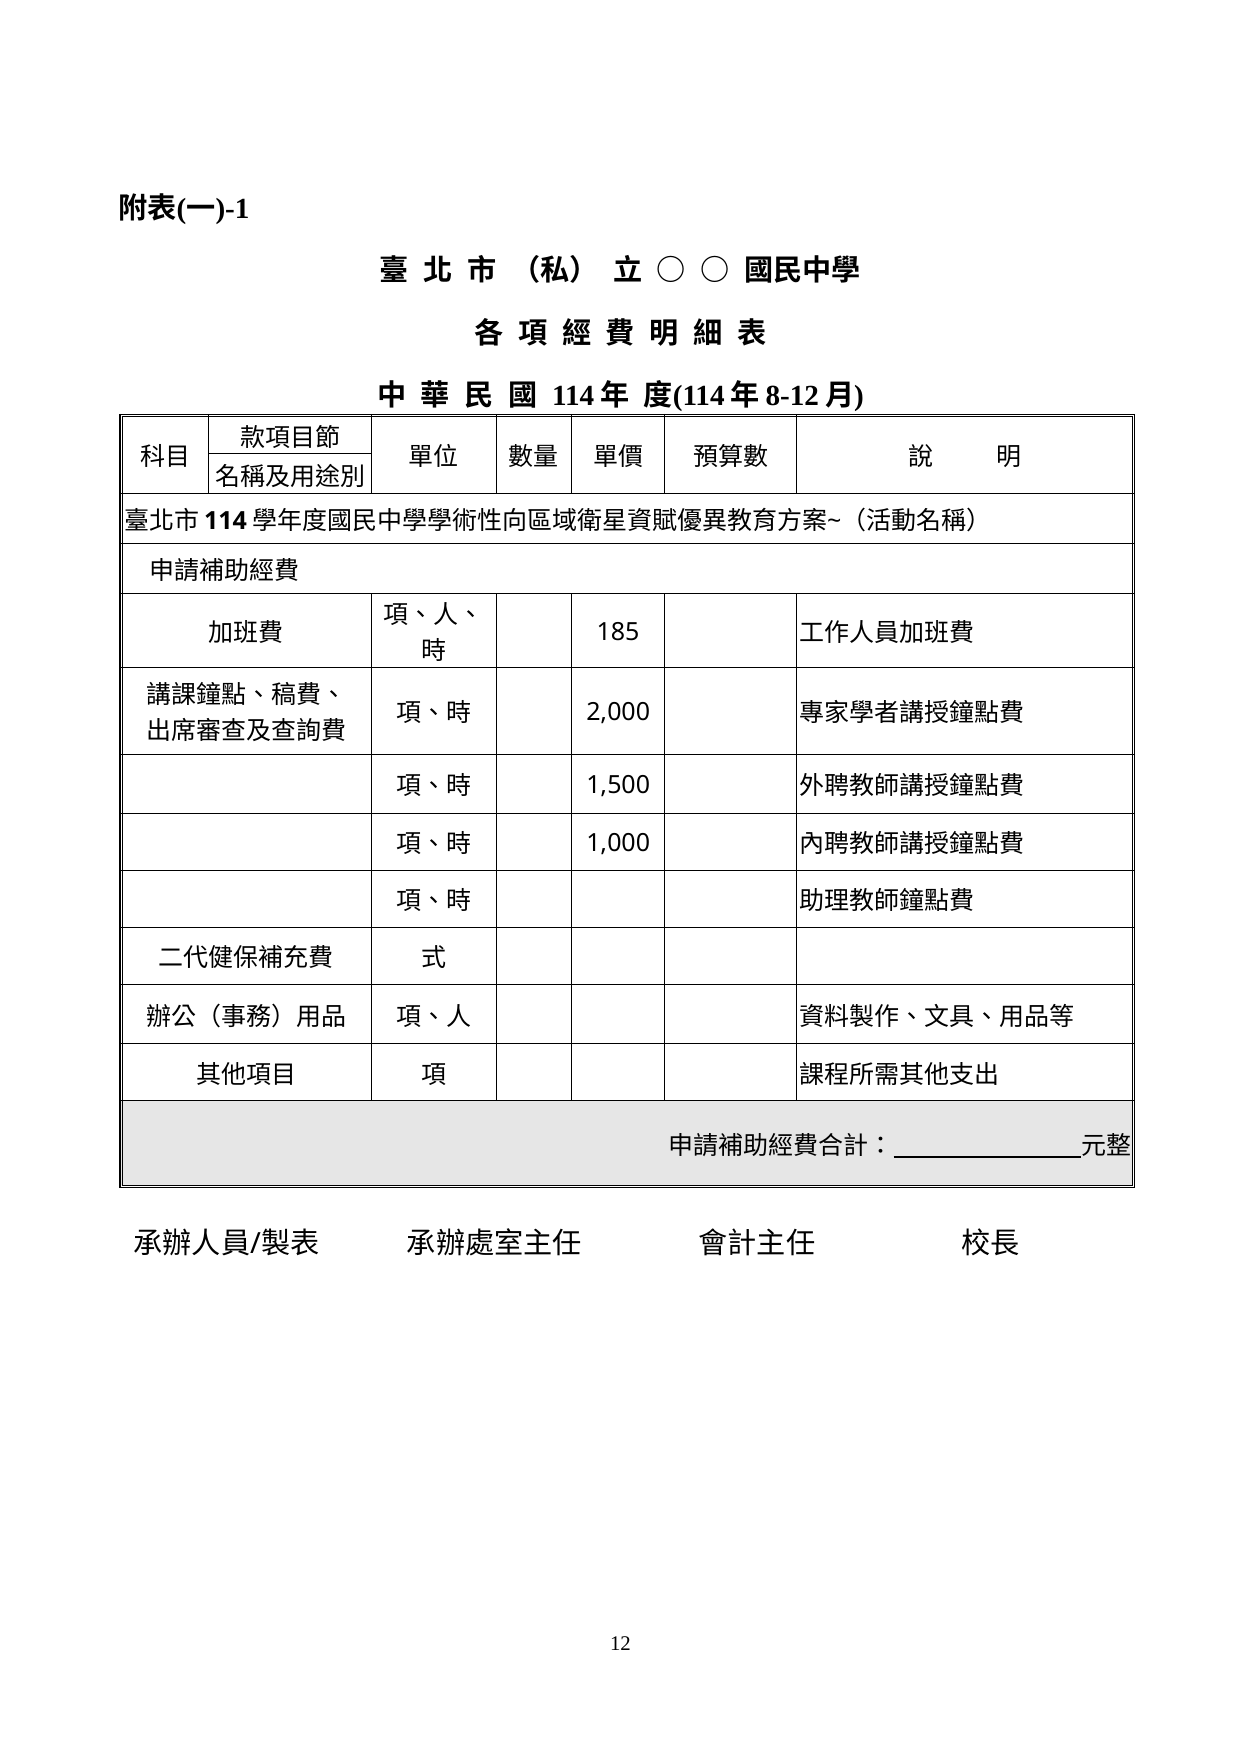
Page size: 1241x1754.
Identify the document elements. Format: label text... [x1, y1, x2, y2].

table_cell [665, 985, 796, 1043]
table_cell [572, 985, 664, 1043]
table_cell [665, 814, 796, 870]
table_cell [797, 928, 1132, 984]
table_cell [572, 871, 664, 927]
table_cell [665, 1044, 796, 1100]
text 承辦人員/製表 承辦處室主任 會計主任 校長 [118, 1219, 1122, 1262]
table_cell [497, 594, 571, 667]
table_header 款項目節 [209, 417, 371, 453]
table_cell 1,000 [572, 814, 664, 870]
table_cell [497, 985, 571, 1043]
table_cell 項 [372, 1044, 496, 1100]
table_cell [572, 928, 664, 984]
table_header 預算數 [665, 417, 796, 493]
table_cell [665, 668, 796, 754]
table_cell 申請補助經費 [123, 544, 1132, 593]
table_cell [497, 1044, 571, 1100]
text 中 華 民 國 114年 度(114年8-12月) [118, 351, 1122, 414]
table_header 數量 [497, 417, 571, 493]
table_cell [123, 871, 371, 927]
table_cell 加班費 [123, 594, 371, 667]
table_cell [665, 594, 796, 667]
table_cell 資料製作、文具、用品等 [797, 985, 1132, 1043]
table_cell 臺北市114學年度國民中學學術性向區域衛星資賦優異教育方案~（活動名稱） [123, 494, 1132, 543]
table_header 說 明 [797, 417, 1132, 493]
table_header 科目 [123, 417, 208, 493]
table_cell 外聘教師講授鐘點費 [797, 755, 1132, 813]
table_cell [497, 668, 571, 754]
table_cell 助理教師鐘點費 [797, 871, 1132, 927]
table_header 單位 [372, 417, 496, 493]
table_cell 名稱及用途別 [209, 454, 371, 493]
table_cell 項、時 [372, 668, 496, 754]
table_cell 項、人、時 [372, 594, 496, 667]
table_cell [497, 814, 571, 870]
table_cell [665, 755, 796, 813]
table_cell [665, 871, 796, 927]
table_cell 工作人員加班費 [797, 594, 1132, 667]
table_header 單價 [572, 417, 664, 493]
text 附表(一)-1 [118, 184, 1122, 226]
table_cell 二代健保補充費 [123, 928, 371, 984]
table_cell 2,000 [572, 668, 664, 754]
table_cell 式 [372, 928, 496, 984]
text 各 項 經 費 明 細 表 [118, 289, 1122, 351]
table_cell 其他項目 [123, 1044, 371, 1100]
table_cell 內聘教師講授鐘點費 [797, 814, 1132, 870]
table_cell [497, 871, 571, 927]
table_cell 課程所需其他支出 [797, 1044, 1132, 1100]
table_cell [497, 755, 571, 813]
table_cell 185 [572, 594, 664, 667]
text 臺 北 市 （私） 立 ○ ○ 國民中學 [118, 226, 1122, 289]
table_cell 項、時 [372, 814, 496, 870]
table_cell 項、人 [372, 985, 496, 1043]
table_cell 項、時 [372, 755, 496, 813]
table_cell [123, 755, 371, 813]
table_cell 專家學者講授鐘點費 [797, 668, 1132, 754]
table_cell [123, 814, 371, 870]
table_cell 1,500 [572, 755, 664, 813]
table_cell [497, 928, 571, 984]
table_cell 講課鐘點、稿費、 出席審查及查詢費 [123, 668, 371, 754]
table_cell 項、時 [372, 871, 496, 927]
table_cell 辦公（事務）用品 [123, 985, 371, 1043]
table_cell [665, 928, 796, 984]
table_cell 申請補助經費合計： 元整 [123, 1101, 1132, 1185]
table_cell [572, 1044, 664, 1100]
